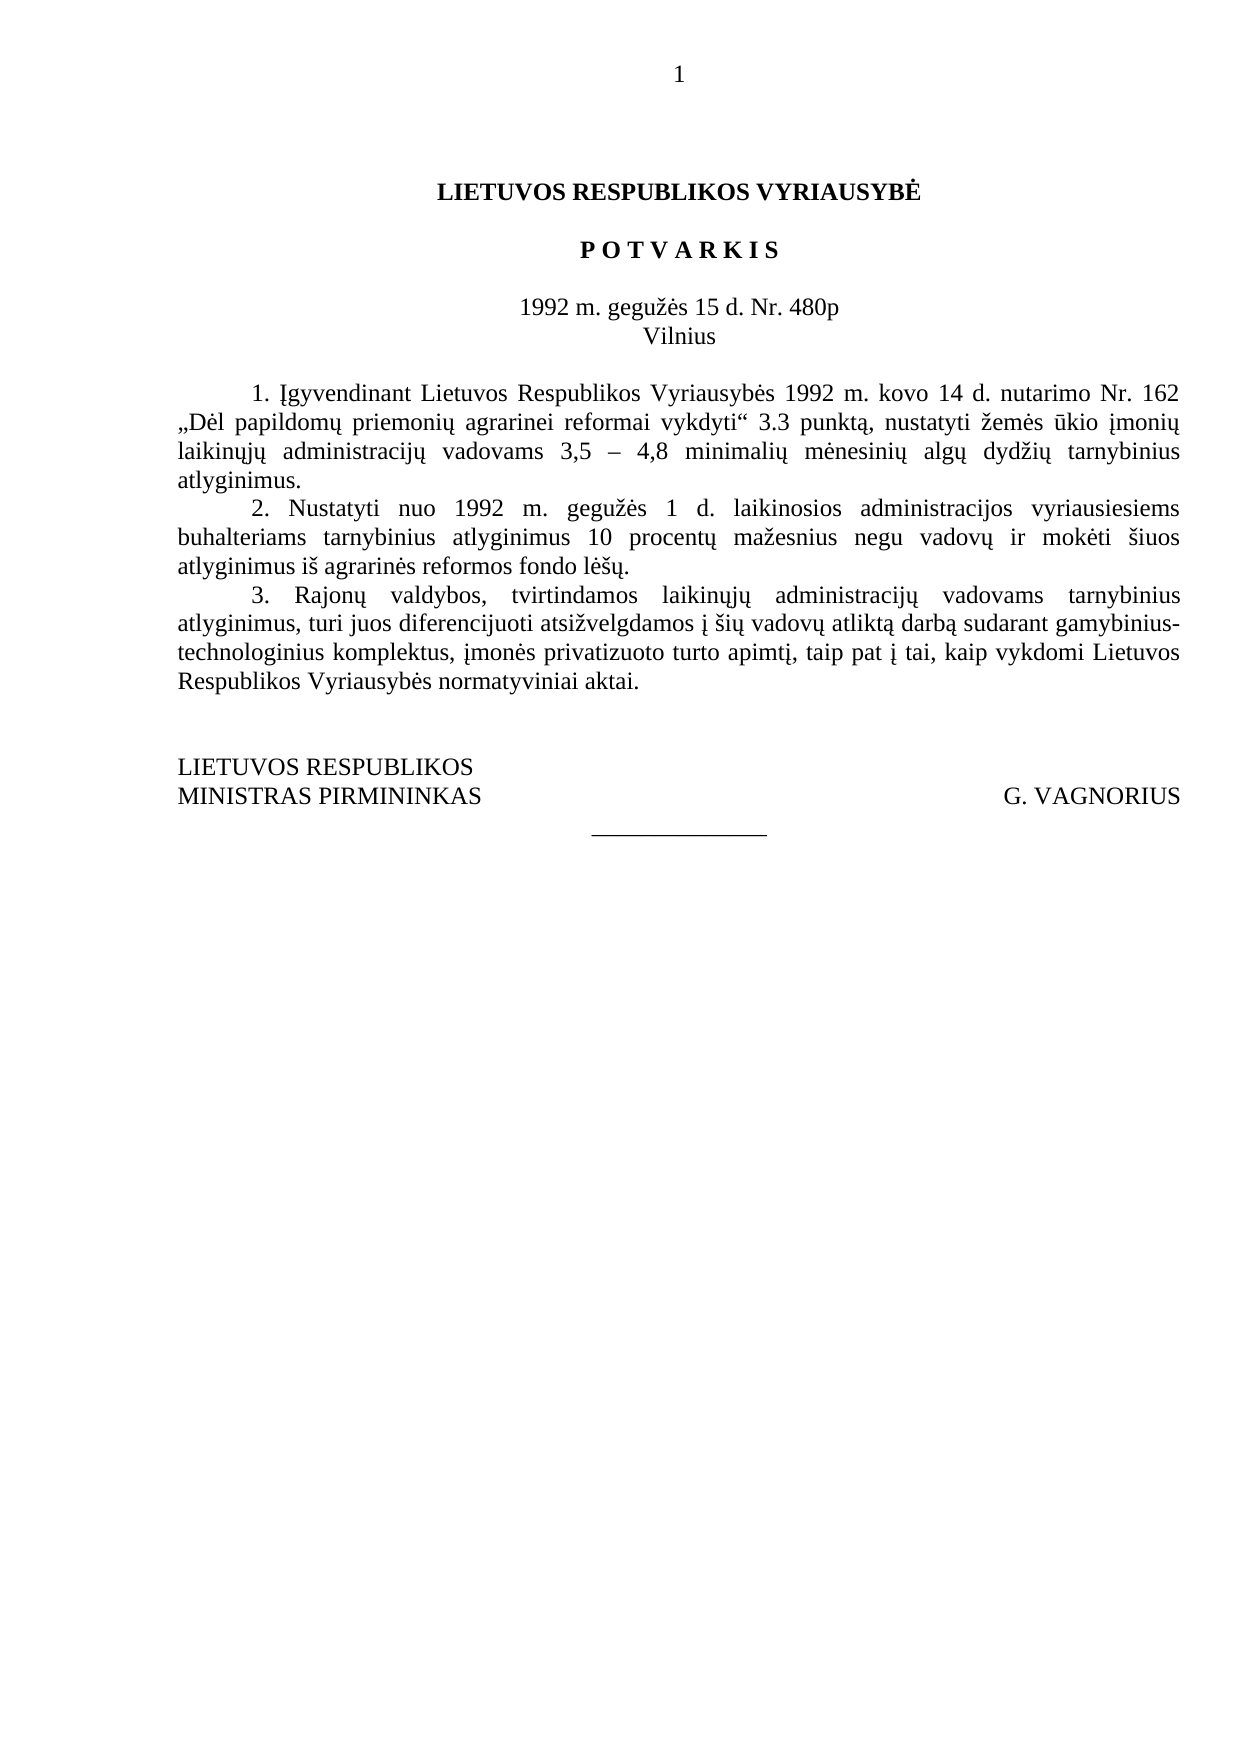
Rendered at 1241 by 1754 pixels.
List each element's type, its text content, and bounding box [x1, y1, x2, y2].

text Vilnius [177, 321, 1181, 350]
text LIETUVOS RESPUBLIKOS VYRIAUSYBĖ [177, 177, 1181, 206]
text P O T V A R K I S [177, 235, 1181, 263]
text 3. Rajonų valdybos, tvirtindamos laikinųjų administracijų vadovams tarnybinius atlyginimus, turi juos diferencijuoti atsižvelgdamos į šių vadovų atliktą darbą sudarant gamybinius-technologinius komplektus, įmonės privatizuoto turto apimtį, taip pat į tai, kaip vykdomi Lietuvos Respublikos Vyriausybės normatyviniai aktai. [177, 580, 1181, 695]
text MINISTRAS PIRMININKAS G. VAGNORIUS [177, 781, 1181, 810]
text 1992 m. gegužės 15 d. Nr. 480p [177, 292, 1181, 321]
text 1. Įgyvendinant Lietuvos Respublikos Vyriausybės 1992 m. kovo 14 d. nutarimo Nr. 162 „Dėl papildomų priemonių agrarinei reformai vykdyti“ 3.3 punktą, nustatyti žemės ūkio įmonių laikinųjų administracijų vadovams 3,5 – 4,8 minimalių mėnesinių algų dydžių tarnybinius atlyginimus. [177, 378, 1181, 493]
text LIETUVOS RESPUBLIKOS [177, 752, 1181, 781]
text 2. Nustatyti nuo 1992 m. gegužės 1 d. laikinosios administracijos vyriausiesiems buhalteriams tarnybinius atlyginimus 10 procentų mažesnius negu vadovų ir mokėti šiuos atlyginimus iš agrarinės reformos fondo lėšų. [177, 493, 1181, 580]
text ______________ [177, 810, 1181, 838]
